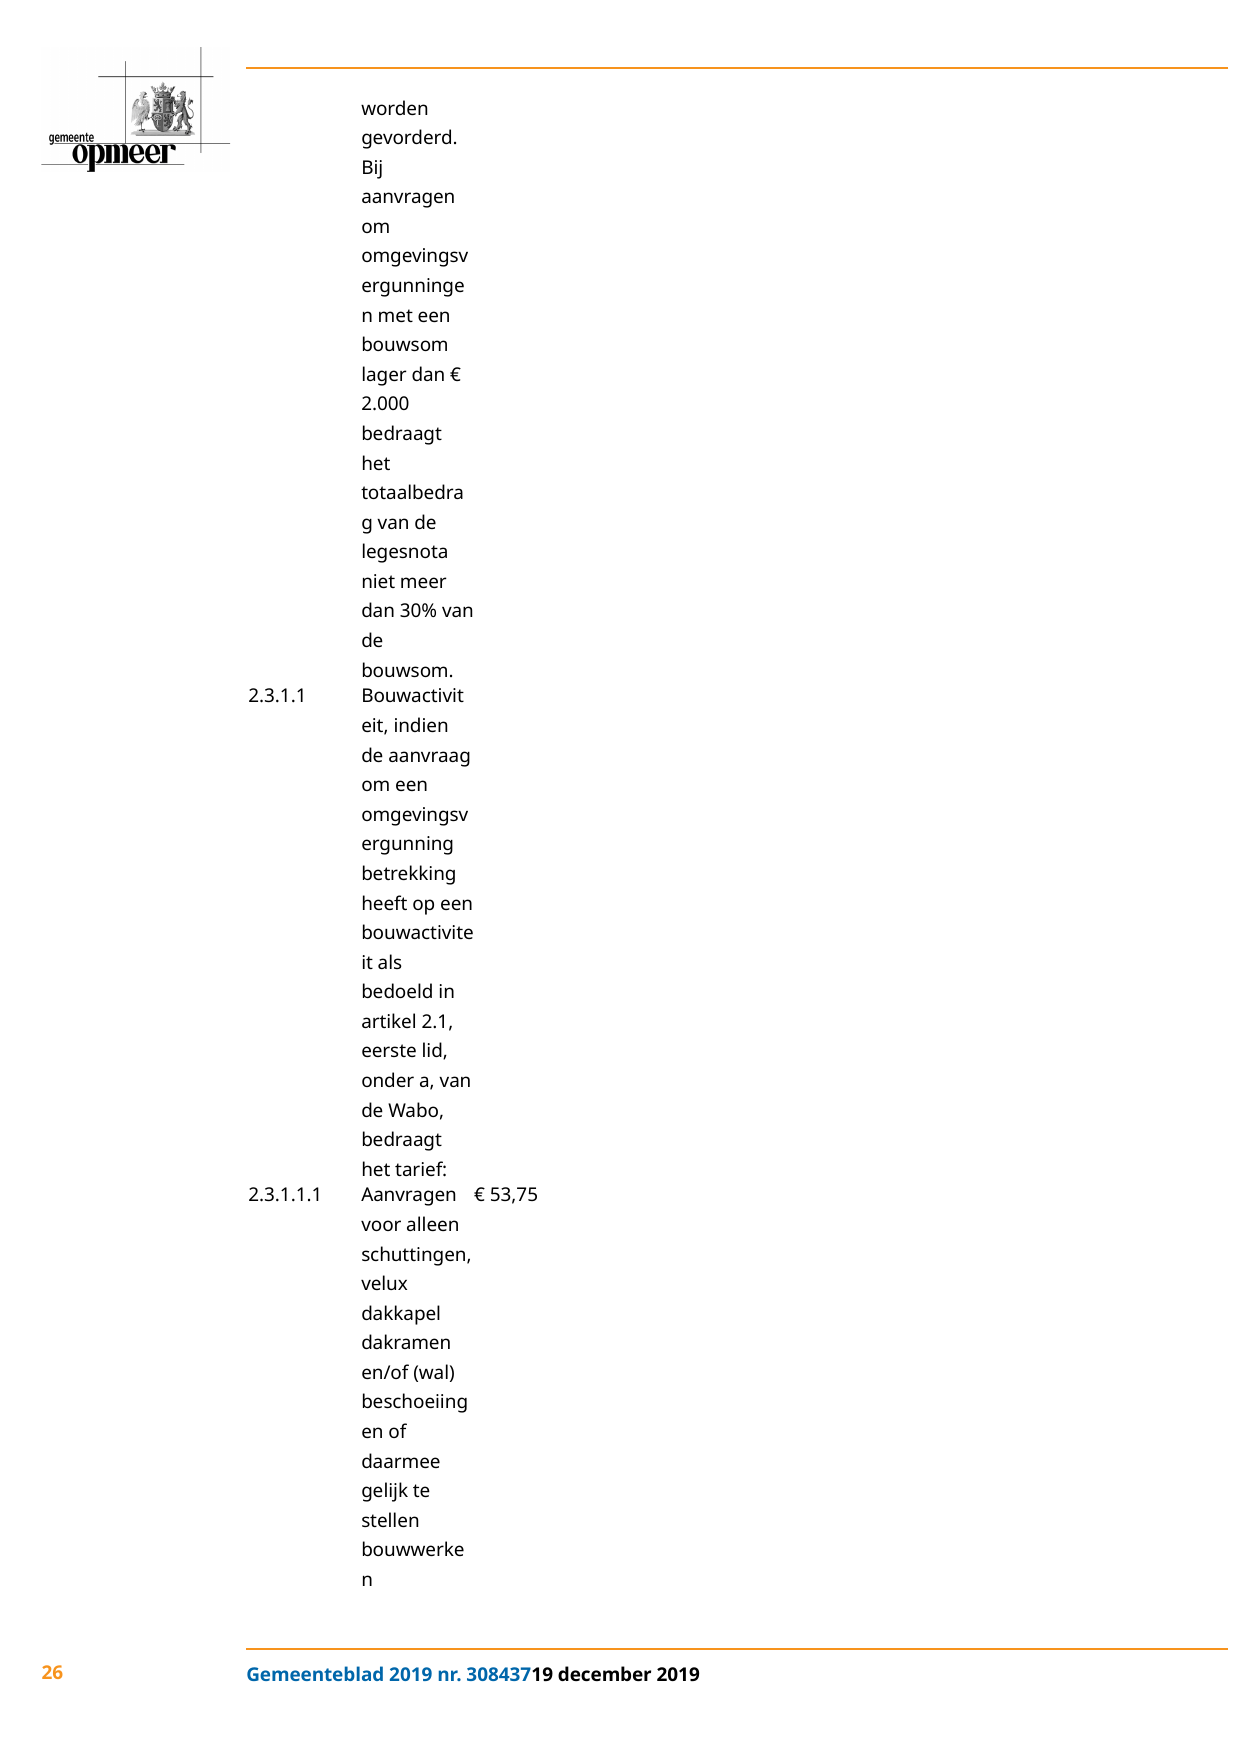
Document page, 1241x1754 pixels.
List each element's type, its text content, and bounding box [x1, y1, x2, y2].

table_cell Aanvragen voor alleen schuttingen, velux dakkapel dakramen en/of (wal) beschoeiingen of daarmee gelijk te stellen bouwwerken [361, 1182, 474, 1592]
table_cell [587, 95, 700, 683]
picture [41, 47, 231, 172]
table_cell € 53,75 [474, 1182, 587, 1592]
table_cell [587, 1182, 700, 1592]
table_cell [587, 683, 700, 1182]
table_cell [248, 95, 361, 683]
table_cell [474, 95, 587, 683]
table_cell Bouwactiviteit, indien de aanvraag om een omgevingsvergunning betrekking heeft op een bouwactiviteit als bedoeld in artikel 2.1, eerste lid, onder a, van de Wabo, bedraagt het tarief: [361, 683, 474, 1182]
table_cell worden gevorderd. Bij aanvragen om omgevingsvergunningen met een bouwsom lager dan € 2.000 bedraagt het totaalbedrag van de legesnota niet meer dan 30% van de bouwsom. [361, 95, 474, 683]
table_cell 2.3.1.1 [248, 683, 361, 1182]
table_cell [474, 683, 587, 1182]
table_cell 2.3.1.1.1 [248, 1182, 361, 1592]
